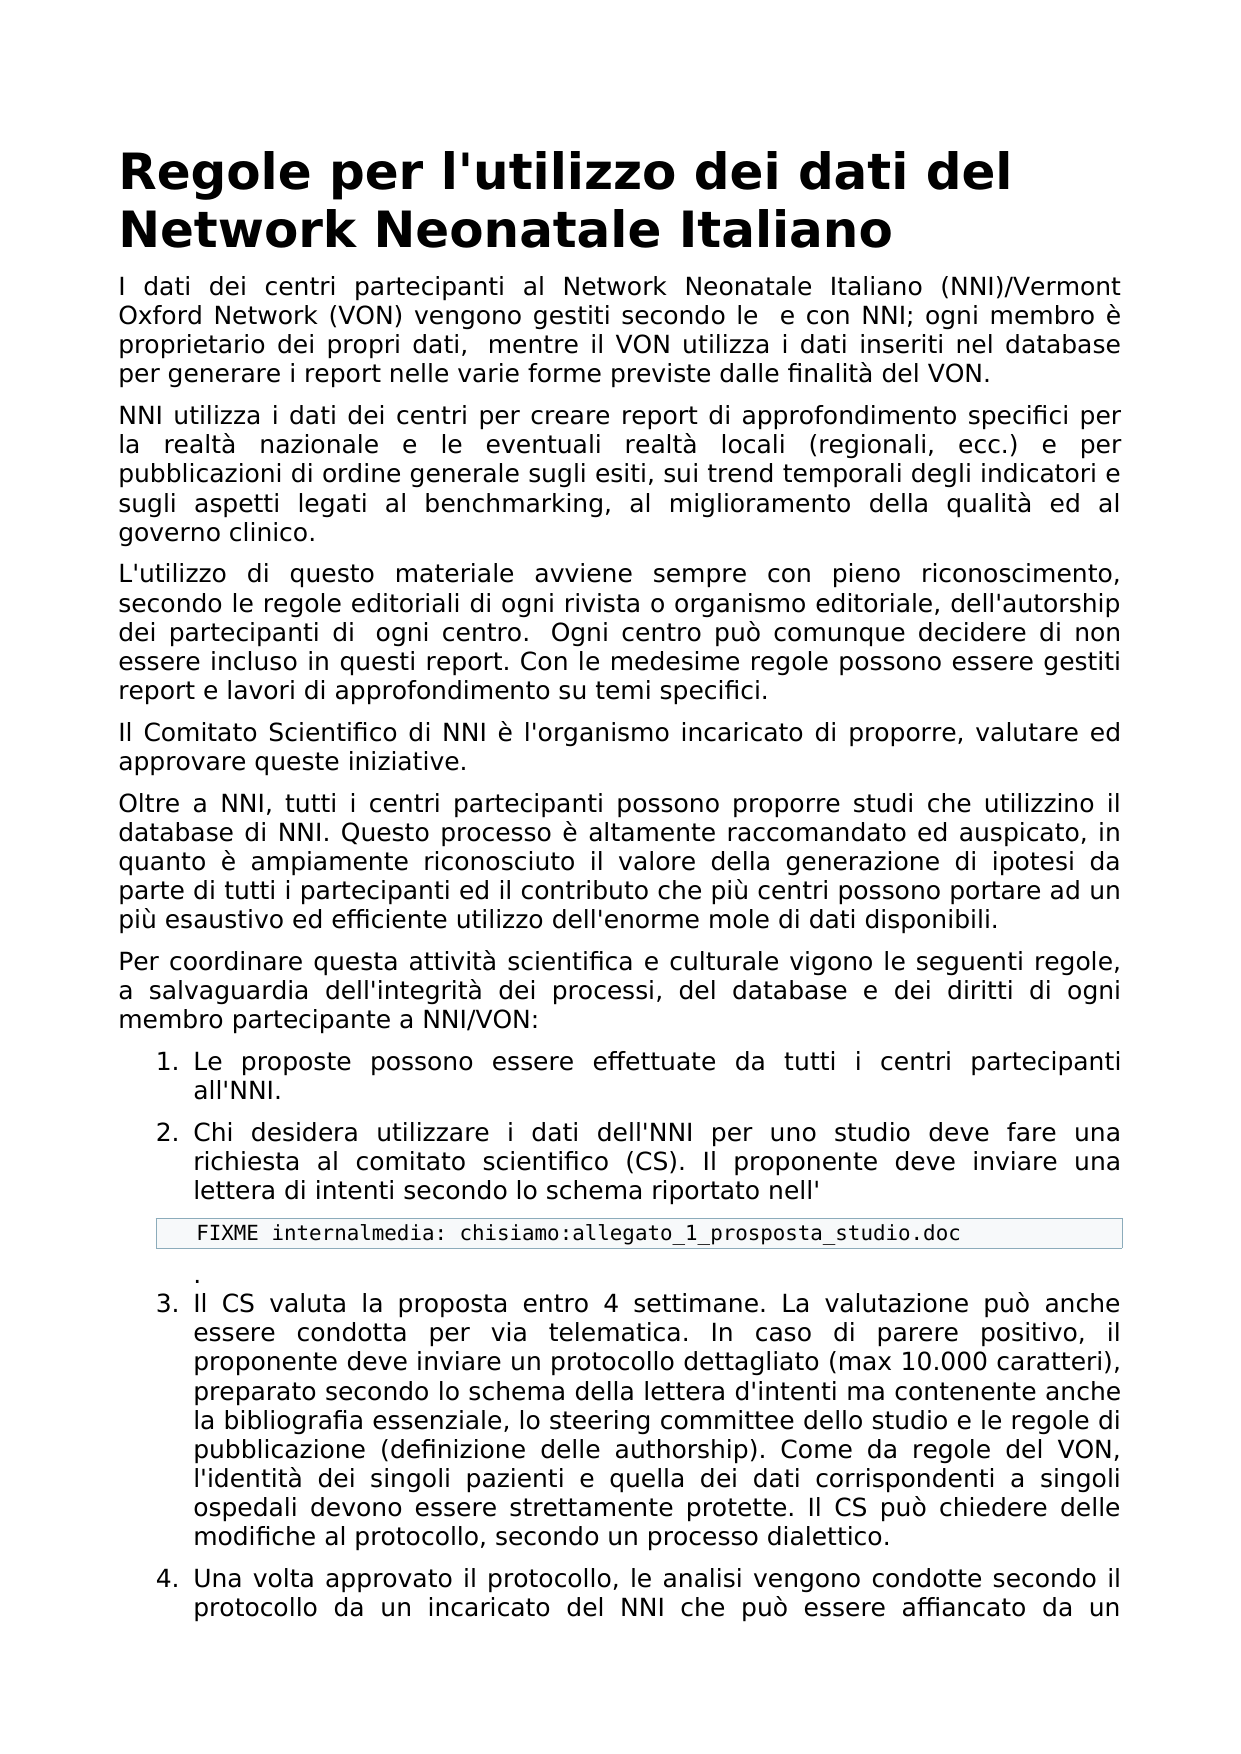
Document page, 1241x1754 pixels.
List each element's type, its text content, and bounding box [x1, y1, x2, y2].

list . [156, 1260, 1122, 1289]
list Le proposte possono essere effettuate da tutti i centri partecipanti all'NNI. [156, 1047, 1122, 1105]
subtitle Regole per l'utilizzo dei dati del Network Neonatale Italiano [118, 143, 1122, 259]
list FIXME internalmedia: chisiamo:allegato_1_prosposta_studio.doc [157, 1219, 1122, 1248]
text Il Comitato Scientifico di NNI è l'organismo incaricato di proporre, valutare ed approvare queste iniziative. [118, 718, 1122, 776]
text NNI utilizza i dati dei centri per creare report di approfondimento specifici per la realtà nazionale e le eventuali realtà locali (regionali, ecc.) e per pubblicazioni di ordine generale sugli esiti, sui trend temporali degli indicatori e sugli aspetti legati al benchmarking, al miglioramento della qualità ed al governo clinico. [118, 401, 1122, 547]
list Il CS valuta la proposta entro 4 settimane. La valutazione può anche essere condotta per via telematica. In caso di parere positivo, il proponente deve inviare un protocollo dettagliato (max 10.000 caratteri), preparato secondo lo schema della lettera d'intenti ma contenente anche la bibliografia essenziale, lo steering committee dello studio e le regole di pubblicazione (definizione delle authorship). Come da regole del VON, l'identità dei singoli pazienti e quella dei dati corrispondenti a singoli ospedali devono essere strettamente protette. Il CS può chiedere delle modifiche al protocollo, secondo un processo dialettico. [156, 1289, 1122, 1552]
list Chi desidera utilizzare i dati dell'NNI per uno studio deve fare una richiesta al comitato scientifico (CS). Il proponente deve inviare una lettera di intenti secondo lo schema riportato nell' [156, 1118, 1122, 1205]
text I dati dei centri partecipanti al Network Neonatale Italiano (NNI)/Vermont Oxford Network (VON) vengono gestiti secondo le FIXME internalmedia: chisiamo:membership_agreement.pdf e con NNI; ogni membro è proprietario dei propri dati, mentre il VON utilizza i dati inseriti nel database per generare i report nelle varie forme previste dalle finalità del VON. [118, 272, 1122, 389]
list Una volta approvato il protocollo, le analisi vengono condotte secondo il protocollo da un incaricato del NNI che può essere affiancato da un [156, 1564, 1122, 1622]
text Oltre a NNI, tutti i centri partecipanti possono proporre studi che utilizzino il database di NNI. Questo processo è altamente raccomandato ed auspicato, in quanto è ampiamente riconosciuto il valore della generazione di ipotesi da parte di tutti i partecipanti ed il contributo che più centri possono portare ad un più esaustivo ed efficiente utilizzo dell'enorme mole di dati disponibili. [118, 789, 1122, 934]
text L'utilizzo di questo materiale avviene sempre con pieno riconoscimento, secondo le regole editoriali di ogni rivista o organismo editoriale, dell'autorship dei partecipanti di ogni centro. Ogni centro può comunque decidere di non essere incluso in questi report. Con le medesime regole possono essere gestiti report e lavori di approfondimento su temi specifici. [118, 559, 1122, 705]
text Per coordinare questa attività scientifica e culturale vigono le seguenti regole, a salvaguardia dell'integrità dei processi, del database e dei diritti di ogni membro partecipante a NNI/VON: [118, 947, 1122, 1034]
